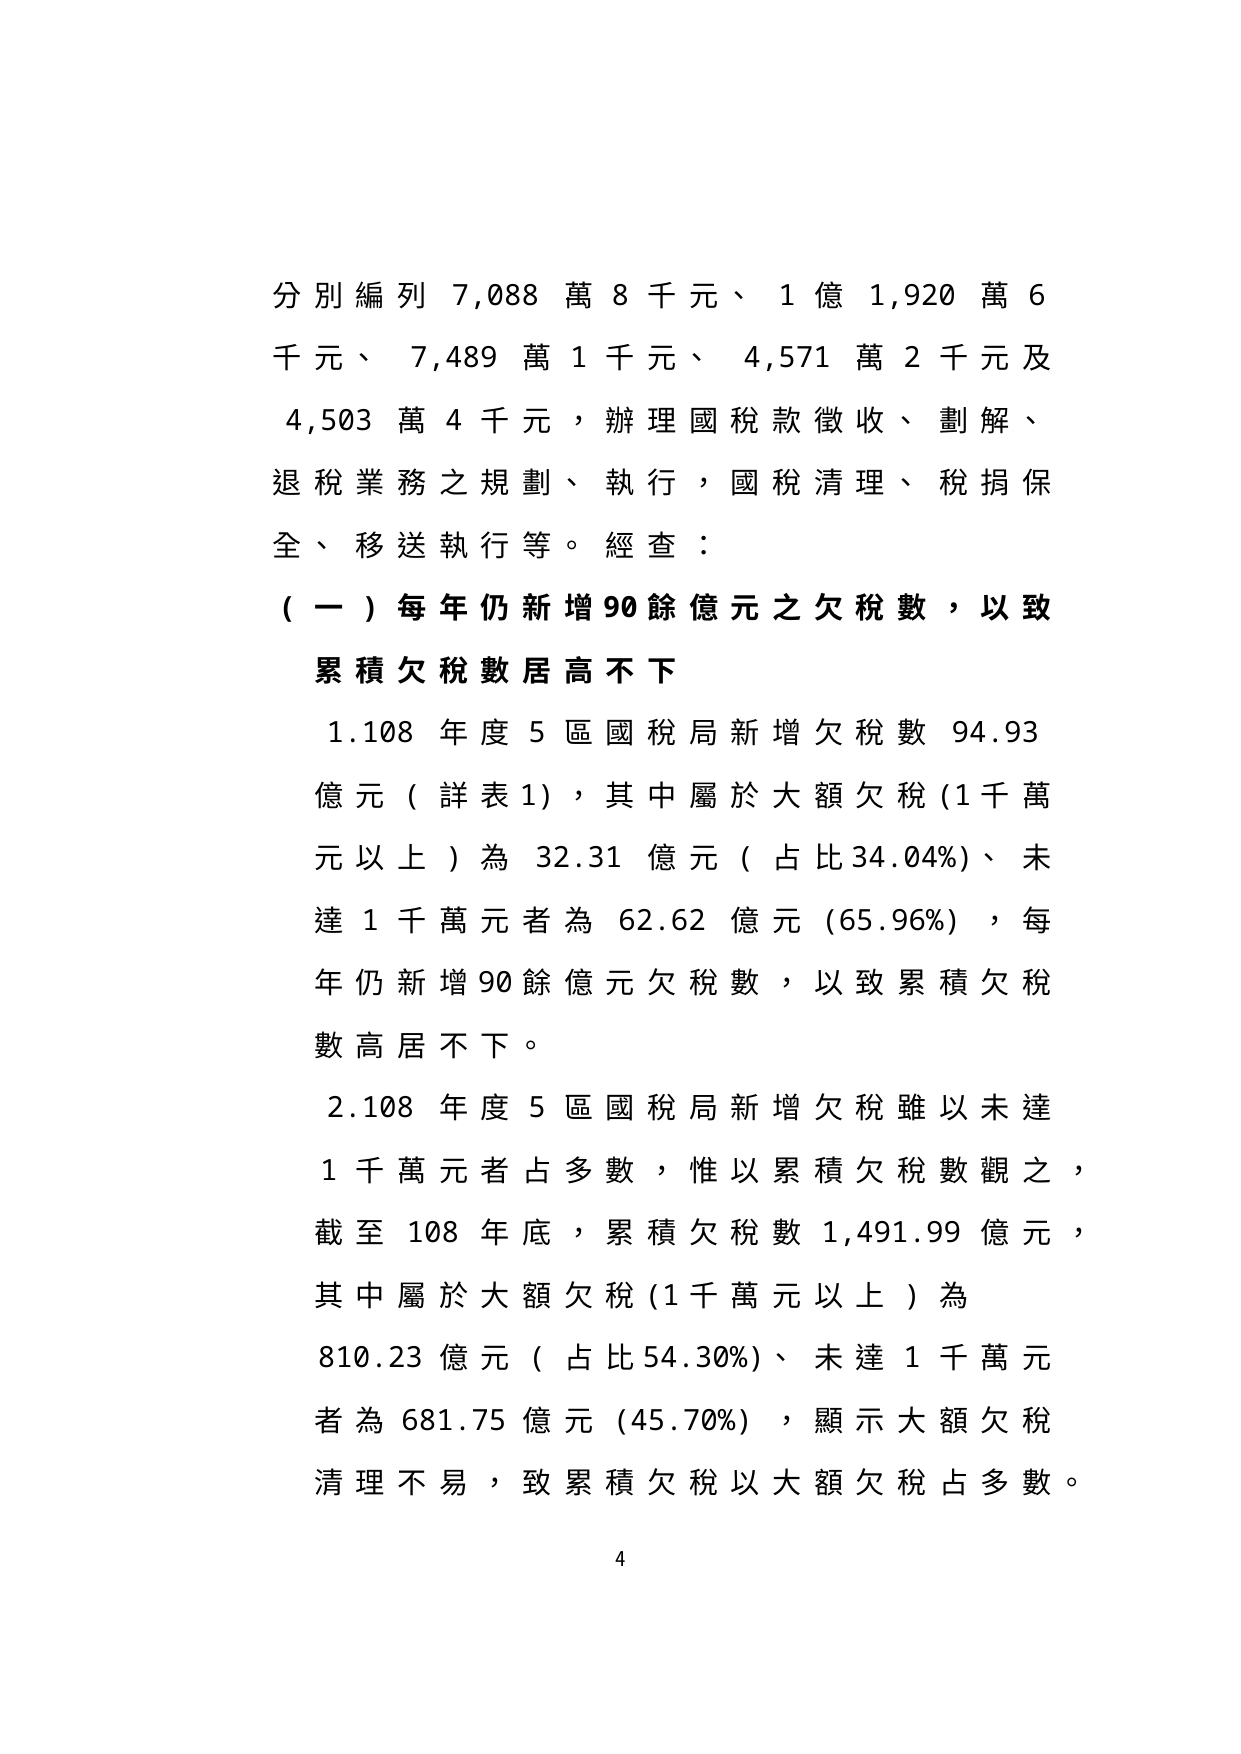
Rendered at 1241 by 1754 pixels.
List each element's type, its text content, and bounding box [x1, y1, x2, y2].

text 分別編列7,088萬8千元、1億1,920萬6千元、7,489萬1千元、4,571萬2千元及4,503萬4千元，辦理國稅款徵收、劃解、退稅業務之規劃、執行，國稅清理、稅捐保全、移送執行等。經查： [242, 252, 1058, 564]
text (一)每年仍新增90餘億元之欠稅數，以致累積欠稅數居高不下 [242, 564, 1058, 689]
text 2.108年度5區國稅局新增欠稅雖以未達1千萬元者占多數，惟以累積欠稅數觀之，截至108年底，累積欠稅數1,491.99億元，其中屬於大額欠稅(1千萬元以上)為810.23億元(占比54.30%)、未達1千萬元者為681.75億元(45.70%)，顯示大額欠稅清理不易，致累積欠稅以大額欠稅占多數。 [271, 1064, 1058, 1502]
text 1.108年度5區國稅局新增欠稅數94.93億元(詳表1)，其中屬於大額欠稅(1千萬元以上)為32.31億元(占比34.04%)、未達1千萬元者為62.62億元(65.96%)，每年仍新增90餘億元欠稅數，以致累積欠稅數高居不下。 [271, 689, 1058, 1064]
